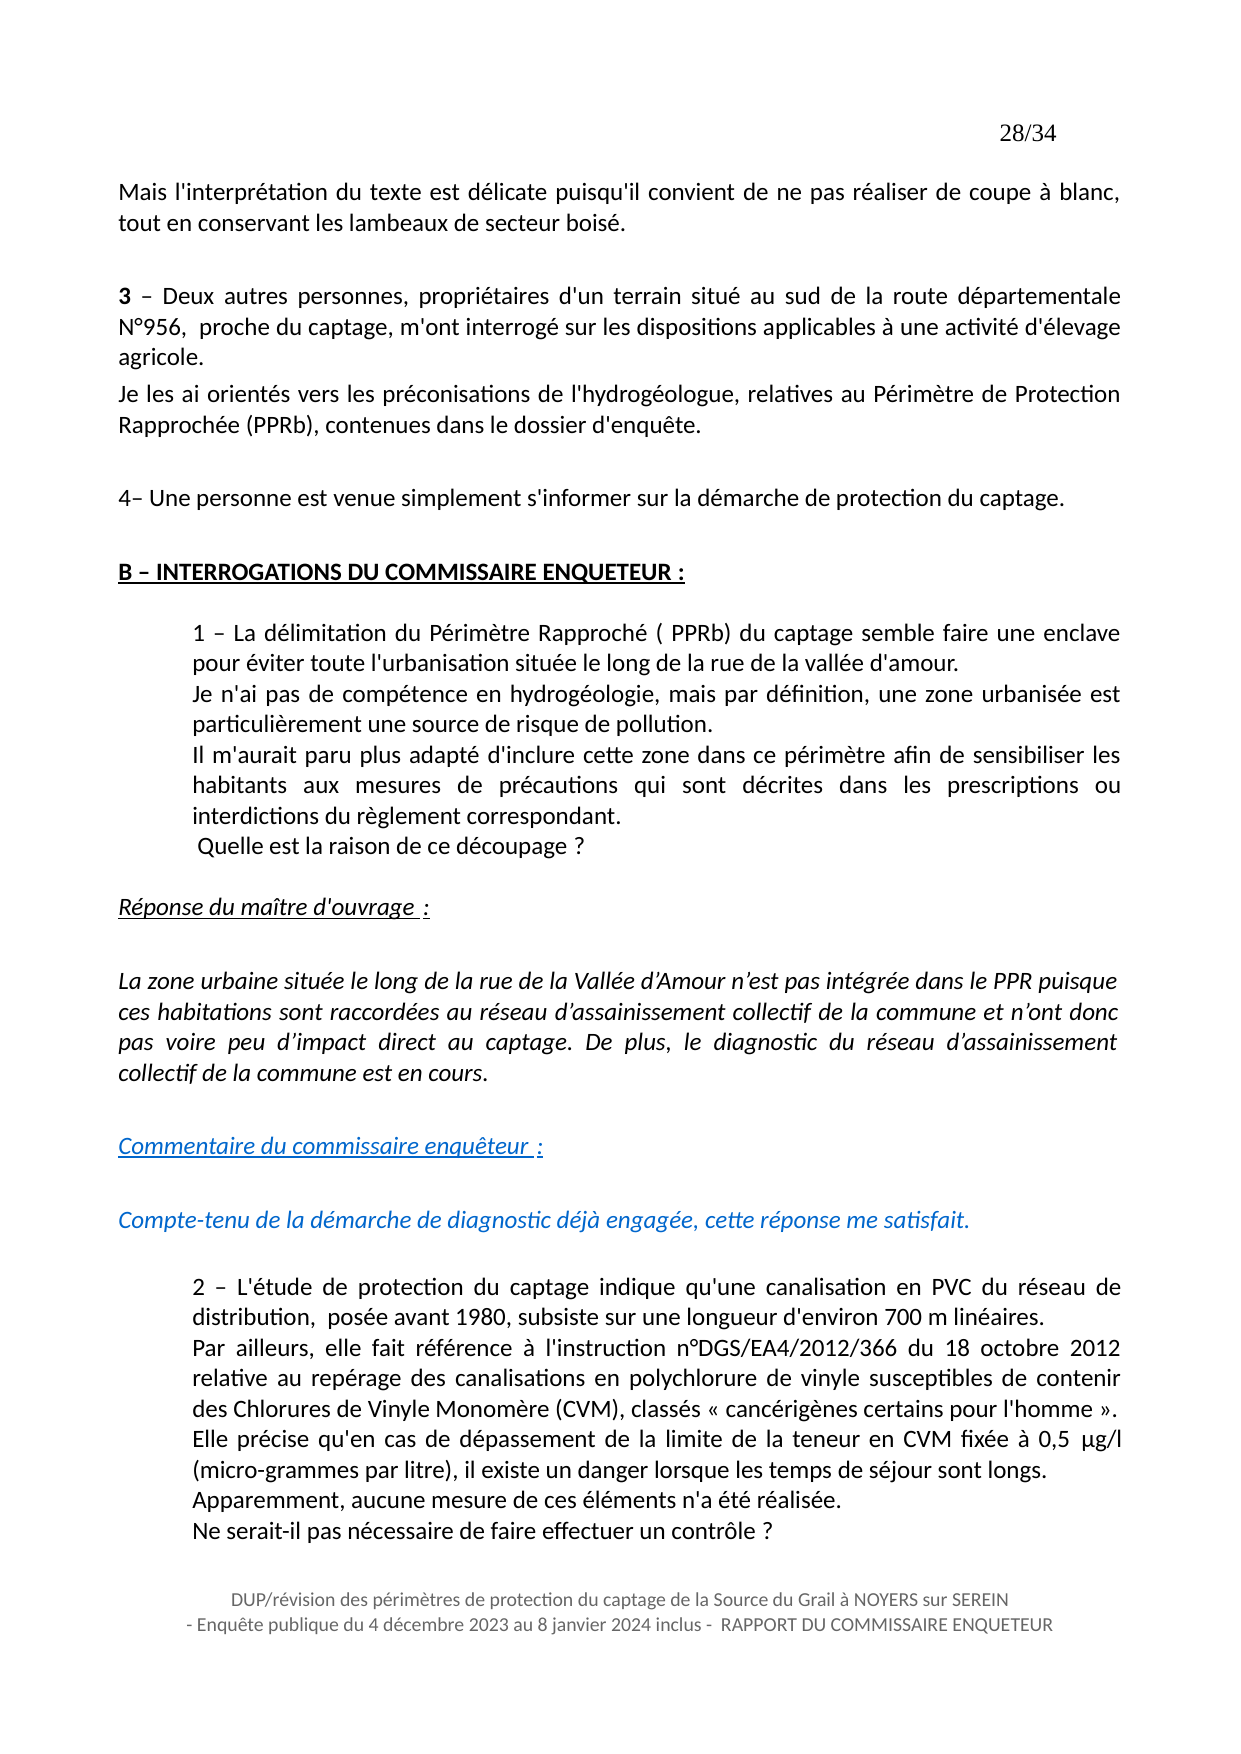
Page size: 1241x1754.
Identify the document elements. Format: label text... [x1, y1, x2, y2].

text 2 – L'étude de protection du captage indique qu'une canalisation en PVC du réseau de distribution, posée avant 1980, subsiste sur une longueur d'environ 700 m linéaires. [192, 1271, 1122, 1332]
list Quelle est la raison de ce découpage ? [118, 831, 1122, 861]
list 1 – La délimitation du Périmètre Rapproché ( PPRb) du captage semble faire une enclave pour éviter toute l'urbanisation située le long de la rue de la vallée d'amour. [192, 617, 1122, 678]
text Apparemment, aucune mesure de ces éléments n'a été réalisée. [192, 1485, 1122, 1515]
text Réponse du maître d'ouvrage : [118, 892, 1122, 922]
list Commentaire du commissaire enquêteur : [118, 1130, 1122, 1161]
list La zone urbaine située le long de la rue de la Vallée d’Amour n’est pas intégrée dans le PPR puisque ces habitations sont raccordées au réseau d’assainissement collectif de la commune et n’ont donc pas voire peu d’impact direct au captage. De plus, le diagnostic du réseau d’assainissement collectif de la commune est en cours. [118, 965, 1122, 1087]
text 4– Une personne est venue simplement s'informer sur la démarche de protection du captage. [118, 482, 1122, 513]
text B – INTERROGATIONS DU COMMISSAIRE ENQUETEUR : [118, 556, 1122, 586]
text Par ailleurs, elle fait référence à l'instruction n°DGS/EA4/2012/366 du 18 octobre 2012 relative au repérage des canalisations en polychlorure de vinyle susceptibles de contenir des Chlorures de Vinyle Monomère (CVM), classés « cancérigènes certains pour l'homme ». [192, 1332, 1122, 1424]
list Il m'aurait paru plus adapté d'inclure cette zone dans ce périmètre afin de sensibiliser les habitants aux mesures de précautions qui sont décrites dans les prescriptions ou interdictions du règlement correspondant. [192, 739, 1122, 831]
list Compte-tenu de la démarche de diagnostic déjà engagée, cette réponse me satisfait. [118, 1204, 1122, 1234]
text Mais l'interprétation du texte est délicate puisqu'il convient de ne pas réaliser de coupe à blanc, tout en conservant les lambeaux de secteur boisé. [118, 176, 1122, 237]
list Je n'ai pas de compétence en hydrogéologie, mais par définition, une zone urbanisée est particulièrement une source de risque de pollution. [192, 678, 1122, 739]
text Ne serait-il pas nécessaire de faire effectuer un contrôle ? [192, 1515, 1122, 1546]
text Elle précise qu'en cas de dépassement de la limite de la teneur en CVM fixée à 0,5 µg/l (micro-grammes par litre), il existe un danger lorsque les temps de séjour sont longs. [192, 1424, 1122, 1485]
text Je les ai orientés vers les préconisations de l'hydrogéologue, relatives au Périmètre de Protection Rapprochée (PPRb), contenues dans le dossier d'enquête. [118, 378, 1122, 439]
text 3 – Deux autres personnes, propriétaires d'un terrain situé au sud de la route départementale N°956, proche du captage, m'ont interrogé sur les dispositions applicables à une activité d'élevage agricole. [118, 280, 1122, 372]
